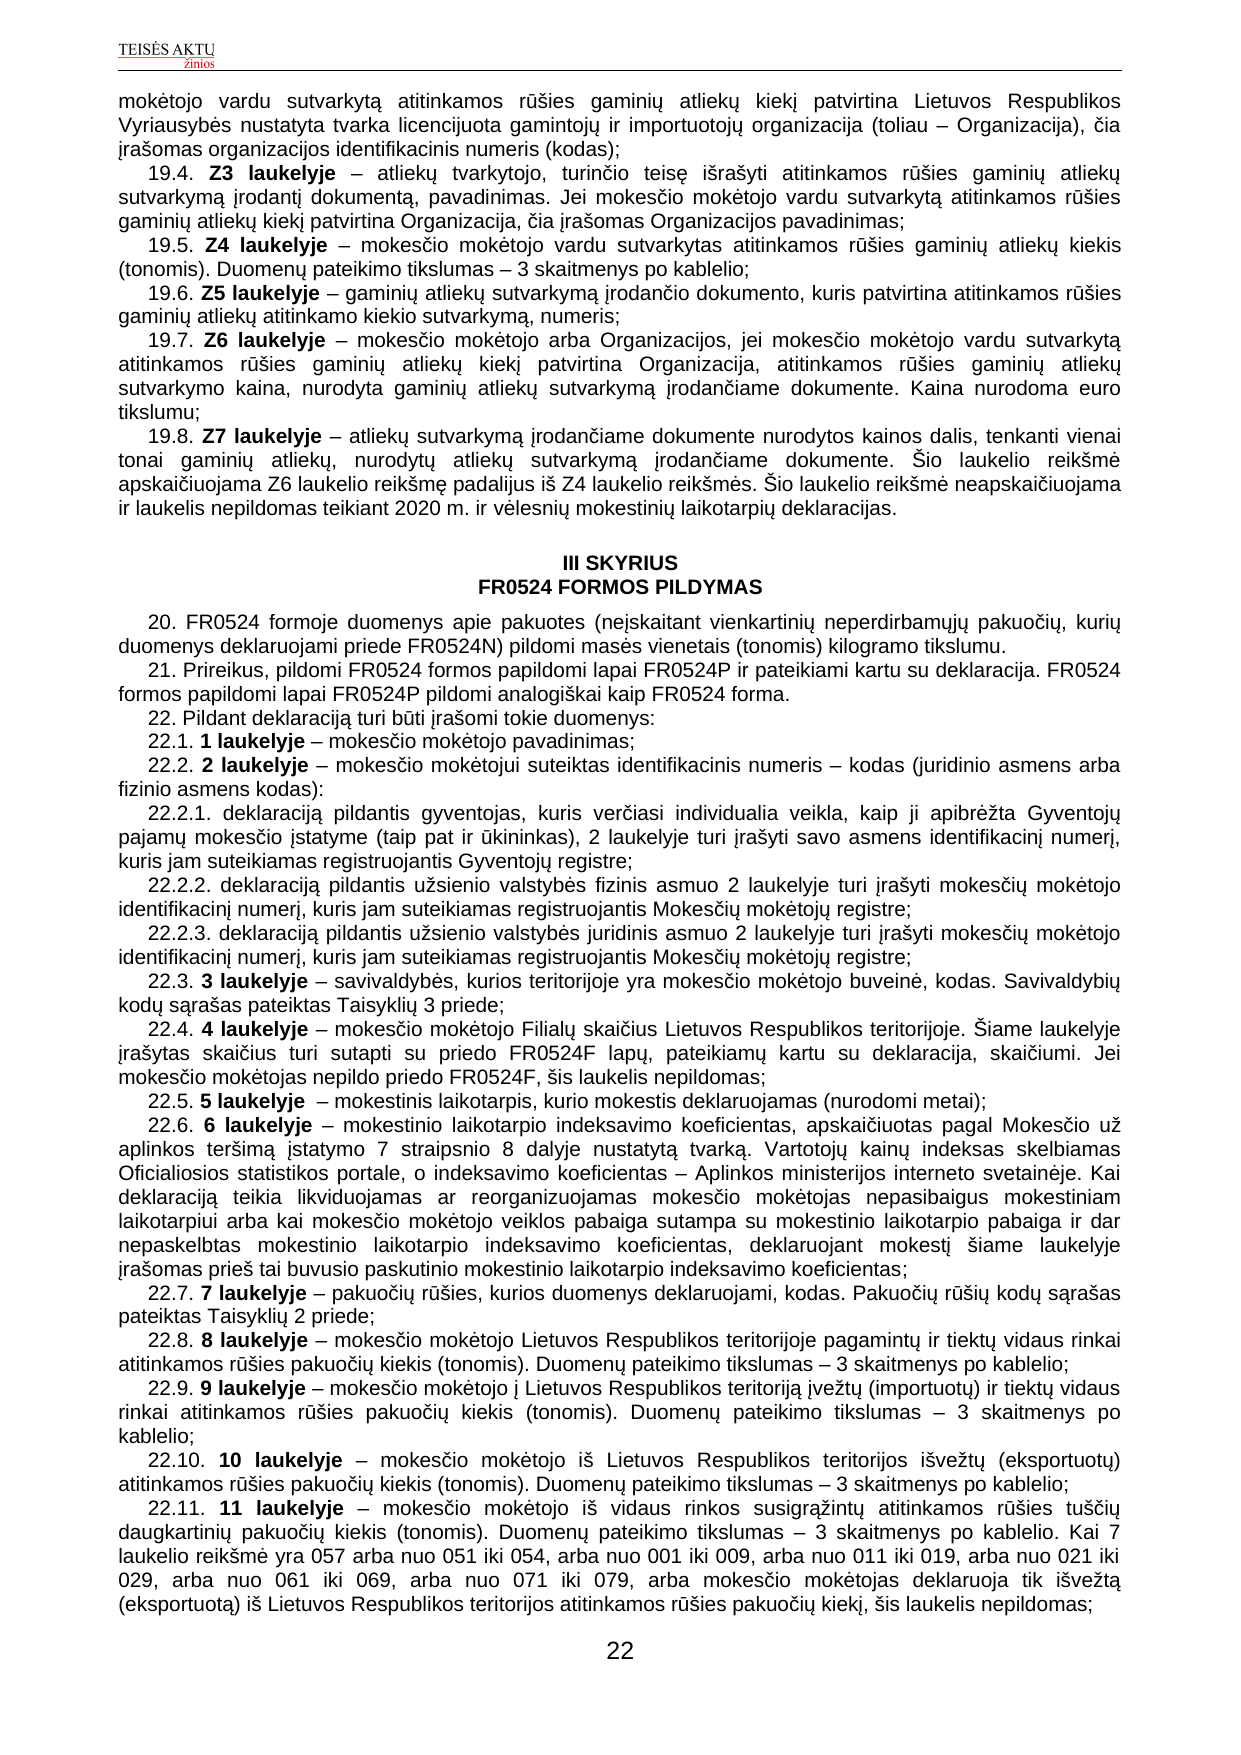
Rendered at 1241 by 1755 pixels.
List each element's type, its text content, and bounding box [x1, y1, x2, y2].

text mokėtojo vardu sutvarkytą atitinkamos rūšies gaminių atliekų kiekį patvirtina Lietuvos Respublikos Vyriausybės nustatyta tvarka licencijuota gamintojų ir importuotojų organizacija (toliau – Organizacija), čia įrašomas organizacijos identifikacinis numeris (kodas); [118, 89, 1122, 161]
text 22.1. 1 laukelyje – mokesčio mokėtojo pavadinimas; [118, 729, 1122, 753]
text 19.6. Z5 laukelyje – gaminių atliekų sutvarkymą įrodančio dokumento, kuris patvirtina atitinkamos rūšies gaminių atliekų atitinkamo kiekio sutvarkymą, numeris; [118, 280, 1122, 328]
text 22.2. 2 laukelyje – mokesčio mokėtojui suteiktas identifikacinis numeris – kodas (juridinio asmens arba fizinio asmens kodas): [118, 753, 1122, 801]
text III SKYRIUS FR0524 FORMOS PILDYMAS [118, 551, 1122, 599]
text 22.8. 8 laukelyje – mokesčio mokėtojo Lietuvos Respublikos teritorijoje pagamintų ir tiektų vidaus rinkai atitinkamos rūšies pakuočių kiekis (tonomis). Duomenų pateikimo tikslumas – 3 skaitmenys po kablelio; [118, 1328, 1122, 1376]
text 22.10. 10 laukelyje – mokesčio mokėtojo iš Lietuvos Respublikos teritorijos išvežtų (eksportuotų) atitinkamos rūšies pakuočių kiekis (tonomis). Duomenų pateikimo tikslumas – 3 skaitmenys po kablelio; [118, 1448, 1122, 1496]
text 19.5. Z4 laukelyje – mokesčio mokėtojo vardu sutvarkytas atitinkamos rūšies gaminių atliekų kiekis (tonomis). Duomenų pateikimo tikslumas – 3 skaitmenys po kablelio; [118, 232, 1122, 280]
text 22.9. 9 laukelyje – mokesčio mokėtojo į Lietuvos Respublikos teritoriją įvežtų (importuotų) ir tiektų vidaus rinkai atitinkamos rūšies pakuočių kiekis (tonomis). Duomenų pateikimo tikslumas – 3 skaitmenys po kablelio; [118, 1376, 1122, 1448]
text 22.2.2. deklaraciją pildantis užsienio valstybės fizinis asmuo 2 laukelyje turi įrašyti mokesčių mokėtojo identifikacinį numerį, kuris jam suteikiamas registruojantis Mokesčių mokėtojų registre; [118, 873, 1122, 921]
text 22.2.1. deklaraciją pildantis gyventojas, kuris verčiasi individualia veikla, kaip ji apibrėžta Gyventojų pajamų mokesčio įstatyme (taip pat ir ūkininkas), 2 laukelyje turi įrašyti savo asmens identifikacinį numerį, kuris jam suteikiamas registruojantis Gyventojų registre; [118, 801, 1122, 873]
text 22.6. 6 laukelyje – mokestinio laikotarpio indeksavimo koeficientas, apskaičiuotas pagal Mokesčio už aplinkos teršimą įstatymo 7 straipsnio 8 dalyje nustatytą tvarką. Vartotojų kainų indeksas skelbiamas Oficialiosios statistikos portale, o indeksavimo koeficientas – Aplinkos ministerijos interneto svetainėje. Kai deklaraciją teikia likviduojamas ar reorganizuojamas mokesčio mokėtojas nepasibaigus mokestiniam laikotarpiui arba kai mokesčio mokėtojo veiklos pabaiga sutampa su mokestinio laikotarpio pabaiga ir dar nepaskelbtas mokestinio laikotarpio indeksavimo koeficientas, deklaruojant mokestį šiame laukelyje įrašomas prieš tai buvusio paskutinio mokestinio laikotarpio indeksavimo koeficientas; [118, 1113, 1122, 1280]
text 22.7. 7 laukelyje – pakuočių rūšies, kurios duomenys deklaruojami, kodas. Pakuočių rūšių kodų sąrašas pateiktas Taisyklių 2 priede; [118, 1280, 1122, 1328]
text 22.11. 11 laukelyje – mokesčio mokėtojo iš vidaus rinkos susigrąžintų atitinkamos rūšies tuščių daugkartinių pakuočių kiekis (tonomis). Duomenų pateikimo tikslumas – 3 skaitmenys po kablelio. Kai 7 laukelio reikšmė yra 057 arba nuo 051 iki 054, arba nuo 001 iki 009, arba nuo 011 iki 019, arba nuo 021 iki 029, arba nuo 061 iki 069, arba nuo 071 iki 079, arba mokesčio mokėtojas deklaruoja tik išvežtą (eksportuotą) iš Lietuvos Respublikos teritorijos atitinkamos rūšies pakuočių kiekį, šis laukelis nepildomas; [118, 1496, 1122, 1616]
text 22.2.3. deklaraciją pildantis užsienio valstybės juridinis asmuo 2 laukelyje turi įrašyti mokesčių mokėtojo identifikacinį numerį, kuris jam suteikiamas registruojantis Mokesčių mokėtojų registre; [118, 921, 1122, 969]
text 19.4. Z3 laukelyje – atliekų tvarkytojo, turinčio teisę išrašyti atitinkamos rūšies gaminių atliekų sutvarkymą įrodantį dokumentą, pavadinimas. Jei mokesčio mokėtojo vardu sutvarkytą atitinkamos rūšies gaminių atliekų kiekį patvirtina Organizacija, čia įrašomas Organizacijos pavadinimas; [118, 161, 1122, 232]
text 22.5. 5 laukelyje – mokestinis laikotarpis, kurio mokestis deklaruojamas (nurodomi metai); [118, 1089, 1122, 1113]
text 21. Prireikus, pildomi FR0524 formos papildomi lapai FR0524P ir pateikiami kartu su deklaracija. FR0524 formos papildomi lapai FR0524P pildomi analogiškai kaip FR0524 forma. [118, 657, 1122, 705]
text 22.4. 4 laukelyje – mokesčio mokėtojo Filialų skaičius Lietuvos Respublikos teritorijoje. Šiame laukelyje įrašytas skaičius turi sutapti su priedo FR0524F lapų, pateikiamų kartu su deklaracija, skaičiumi. Jei mokesčio mokėtojas nepildo priedo FR0524F, šis laukelis nepildomas; [118, 1017, 1122, 1089]
text 22.3. 3 laukelyje – savivaldybės, kurios teritorijoje yra mokesčio mokėtojo buveinė, kodas. Savivaldybių kodų sąrašas pateiktas Taisyklių 3 priede; [118, 969, 1122, 1017]
text 20. FR0524 formoje duomenys apie pakuotes (neįskaitant vienkartinių neperdirbamųjų pakuočių, kurių duomenys deklaruojami priede FR0524N) pildomi masės vienetais (tonomis) kilogramo tikslumu. [118, 609, 1122, 657]
text 19.7. Z6 laukelyje – mokesčio mokėtojo arba Organizacijos, jei mokesčio mokėtojo vardu sutvarkytą atitinkamos rūšies gaminių atliekų kiekį patvirtina Organizacija, atitinkamos rūšies gaminių atliekų sutvarkymo kaina, nurodyta gaminių atliekų sutvarkymą įrodančiame dokumente. Kaina nurodoma euro tikslumu; [118, 328, 1122, 424]
text 19.8. Z7 laukelyje – atliekų sutvarkymą įrodančiame dokumente nurodytos kainos dalis, tenkanti vienai tonai gaminių atliekų, nurodytų atliekų sutvarkymą įrodančiame dokumente. Šio laukelio reikšmė apskaičiuojama Z6 laukelio reikšmę padalijus iš Z4 laukelio reikšmės. Šio laukelio reikšmė neapskaičiuojama ir laukelis nepildomas teikiant 2020 m. ir vėlesnių mokestinių laikotarpių deklaracijas. [118, 424, 1122, 520]
text 22. Pildant deklaraciją turi būti įrašomi tokie duomenys: [118, 705, 1122, 729]
